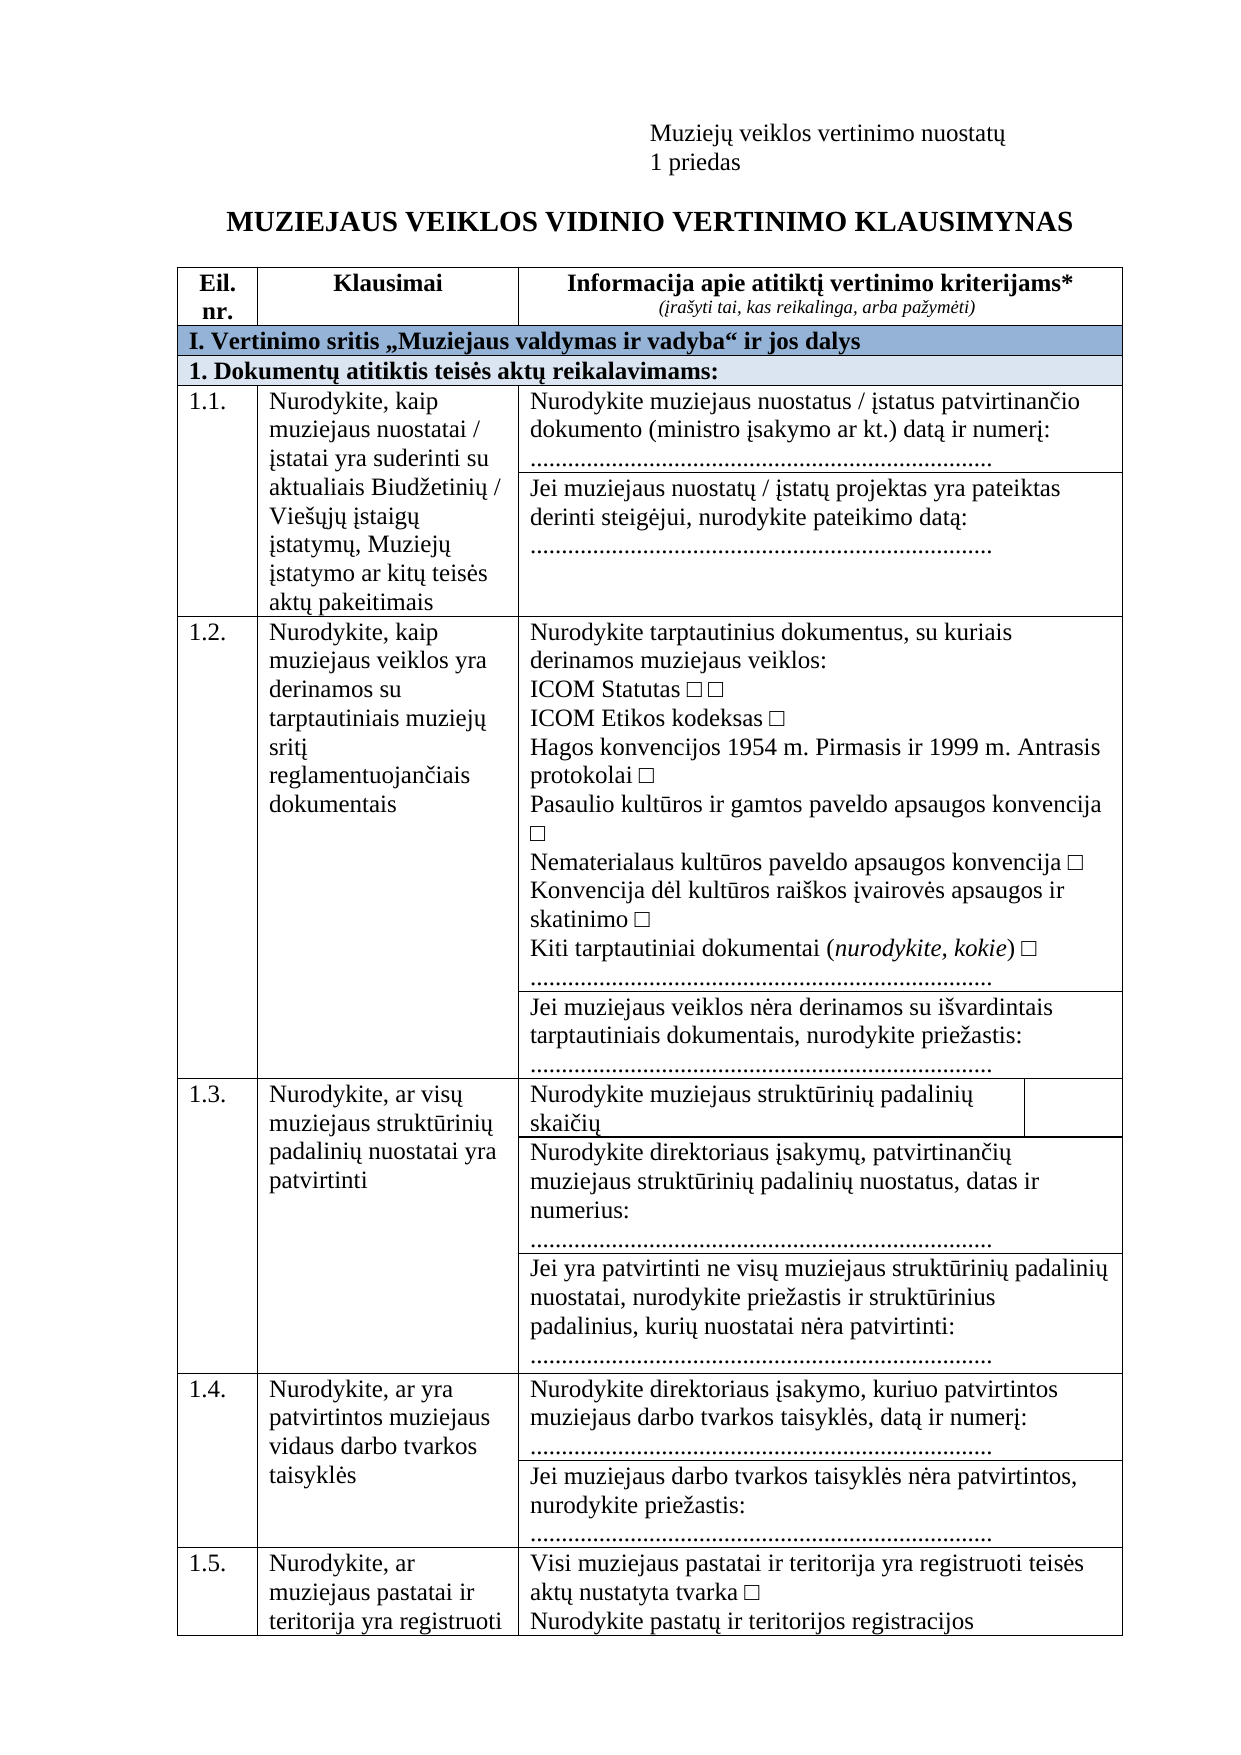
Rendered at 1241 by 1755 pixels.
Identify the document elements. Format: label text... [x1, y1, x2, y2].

table_cell Nurodykite direktoriaus įsakymo, kuriuo patvirtintos muziejaus darbo tvarkos taisyklės, datą ir numerį: .......................................................................... [519, 1374, 1122, 1460]
table_cell Nurodykite, ar visų muziejaus struktūrinių padalinių nuostatai yra patvirtinti [258, 1079, 518, 1373]
table_cell Jei muziejaus nuostatų / įstatų projektas yra pateiktas derinti steigėjui, nurodykite pateikimo datą: .......................................................................... [519, 473, 1122, 616]
table_cell 1.4. [178, 1374, 257, 1547]
text MUZIEJAUS VEIKLOS VIDINIO VERTINIMO KLAUSIMYNAS [177, 204, 1122, 238]
table_cell Nurodykite muziejaus nuostatus / įstatus patvirtinančio dokumento (ministro įsakymo ar kt.) datą ir numerį: .......................................................................... [519, 386, 1122, 472]
table_cell Nurodykite, ar yra patvirtintos muziejaus vidaus darbo tvarkos taisyklės [258, 1374, 518, 1547]
table_cell [1063, 326, 1088, 355]
table_cell [1088, 326, 1122, 355]
table_cell Jei muziejaus veiklos nėra derinamos su išvardintais tarptautiniais dokumentais, nurodykite priežastis: .......................................................................... [519, 992, 1122, 1078]
table_header Klausimai [258, 268, 518, 325]
table_cell Nurodykite, kaip muziejaus veiklos yra derinamos su tarptautiniais muziejų sritį reglamentuojančiais dokumentais [258, 617, 518, 1078]
table_cell 1. Dokumentų atitiktis teisės aktų reikalavimams: [178, 356, 1063, 385]
table_cell Nurodykite muziejaus struktūrinių padalinių skaičių [519, 1079, 1024, 1136]
table_cell 1.2. [178, 617, 257, 1078]
table_cell Nurodykite direktoriaus įsakymų, patvirtinančių muziejaus struktūrinių padalinių nuostatus, datas ir numerius: .......................................................................... [519, 1138, 1122, 1252]
table_cell Nurodykite, ar muziejaus pastatai ir teritorija yra registruoti [258, 1548, 518, 1634]
table_cell Jei yra patvirtinti ne visų muziejaus struktūrinių padalinių nuostatai, nurodykite priežastis ir struktūrinius padalinius, kurių nuostatai nėra patvirtinti: .......................................................................... [519, 1254, 1122, 1373]
table_header Eil. nr. [178, 268, 257, 325]
table_cell Visi muziejaus pastatai ir teritorija yra registruoti teisės aktų nustatyta tvarka □[] Nurodykite pastatų ir teritorijos registracijos numerius: .......................................................................... [519, 1548, 1122, 1634]
table_cell 1.5. [178, 1548, 257, 1634]
text 1 priedas [649, 147, 1122, 176]
table_cell Jei muziejaus darbo tvarkos taisyklės nėra patvirtintos, nurodykite priežastis: .......................................................................... [519, 1461, 1122, 1547]
table_cell [1063, 356, 1088, 385]
table_cell [1088, 356, 1122, 385]
table_cell 1.3. [178, 1079, 257, 1373]
text Muziejų veiklos vertinimo nuostatų [649, 118, 1122, 147]
table_header Informacija apie atitiktį vertinimo kriterijams* (įrašyti tai, kas reikalinga, arba pažymėti) [519, 268, 1122, 325]
table_cell 1.1. [178, 386, 257, 616]
table_cell Nurodykite, kaip muziejaus nuostatai / įstatai yra suderinti su aktualiais Biudžetinių / Viešųjų įstaigų įstatymų, Muziejų įstatymo ar kitų teisės aktų pakeitimais [258, 386, 518, 616]
table_cell Nurodykite tarptautinius dokumentus, su kuriais derinamos muziejaus veiklos: ICOM Statutas □ □[] ICOM Etikos kodeksas □[] Hagos konvencijos 1954 m. Pirmasis ir 1999 m. Antrasis protokolai □[] Pasaulio kultūros ir gamtos paveldo apsaugos konvencija □[] Nematerialaus kultūros paveldo apsaugos konvencija □[] Konvencija dėl kultūros raiškos įvairovės apsaugos ir skatinimo □[] Kiti tarptautiniai dokumentai (nurodykite, kokie) □[] .......................................................................... [519, 617, 1122, 991]
table_cell [1025, 1079, 1122, 1136]
table_cell I. Vertinimo sritis „Muziejaus valdymas ir vadyba“ ir jos dalys [178, 326, 1063, 355]
